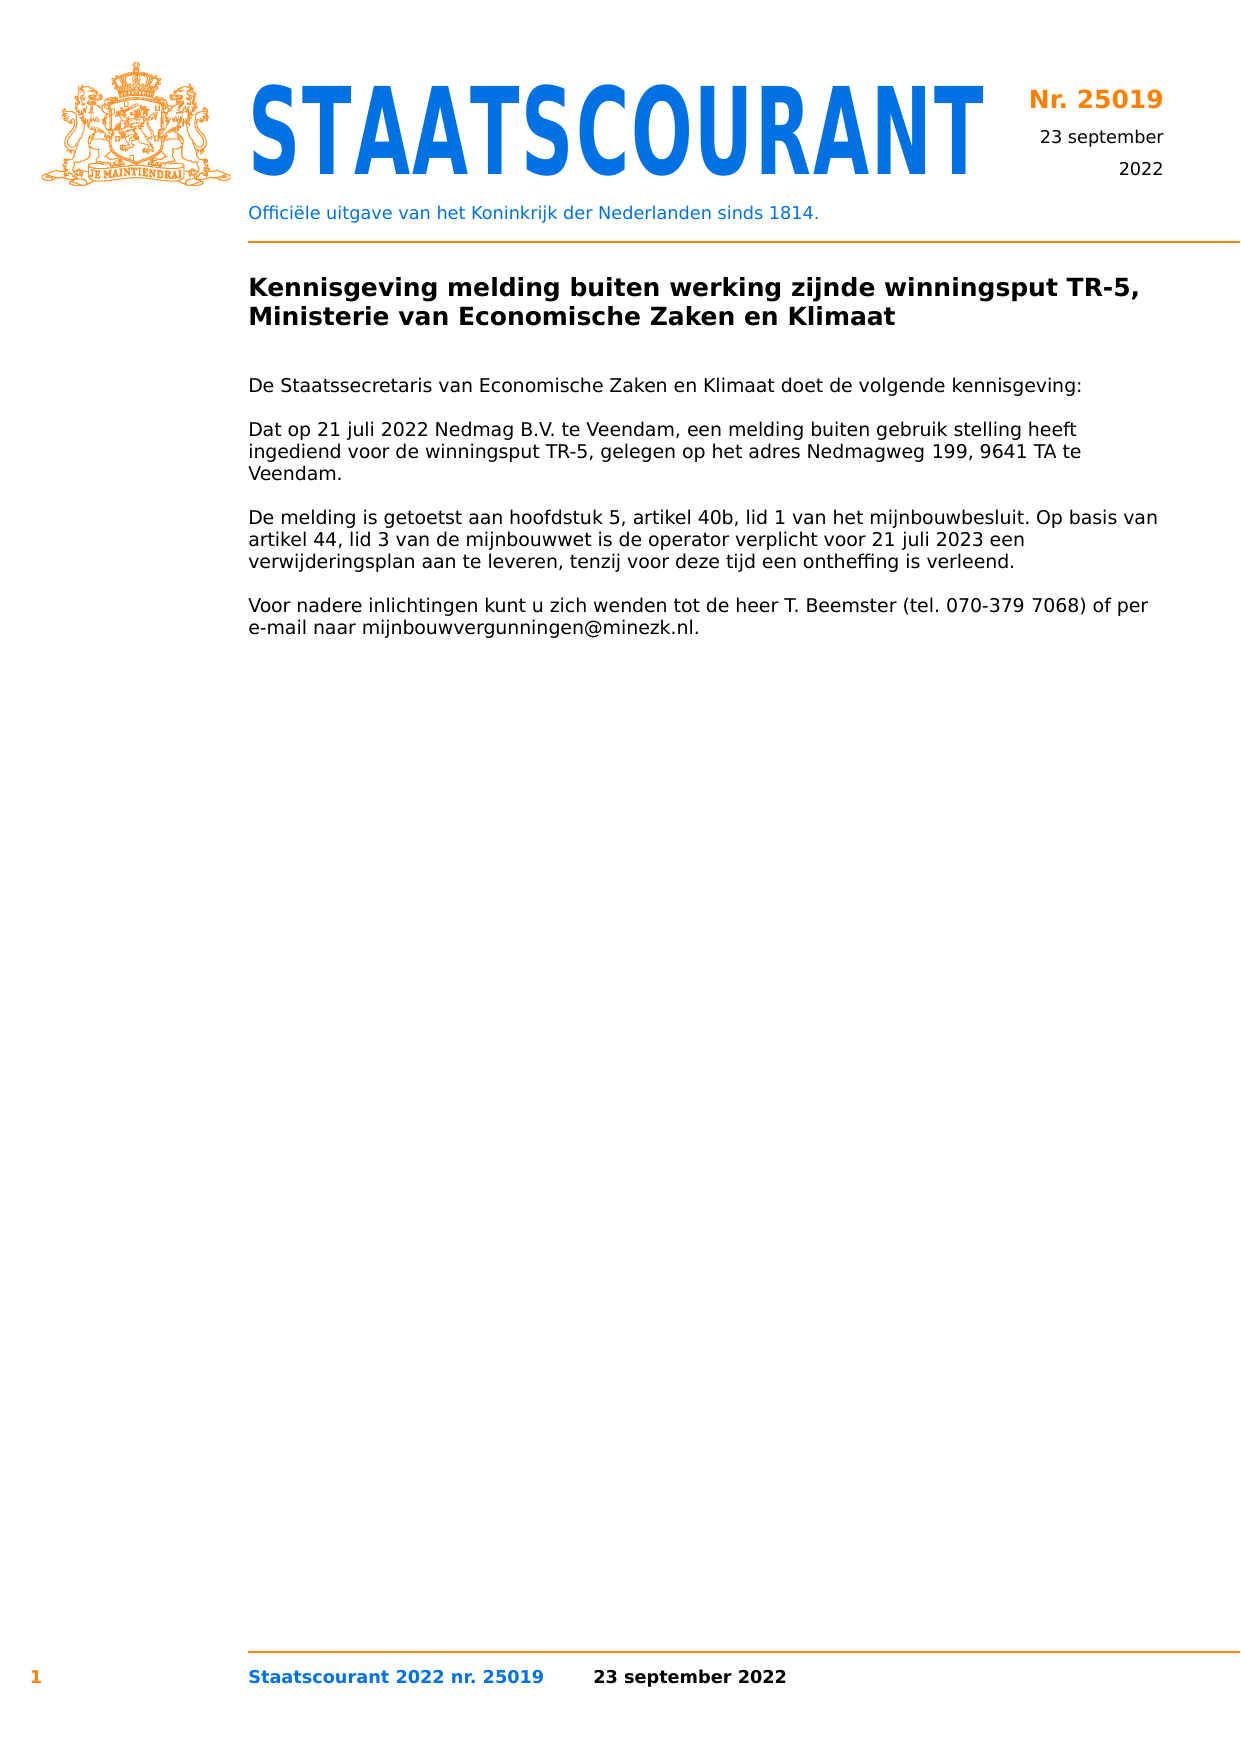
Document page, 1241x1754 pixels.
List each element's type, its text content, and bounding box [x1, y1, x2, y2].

table_header STAATSCOURANT [248, 62, 998, 203]
picture [41, 62, 231, 186]
table_header [25, 62, 248, 241]
subtitle Kennisgeving melding buiten werking zijnde winningsput TR-5, Ministerie van Economische Zaken en Klimaat [248, 273, 1163, 331]
text Voor nadere inlichtingen kunt u zich wenden tot de heer T. Beemster (tel. 070-379 7068) of per e-mail naar mijnbouwvergunningen@minezk.nl. [248, 594, 1163, 638]
table_cell 23 september [998, 121, 1240, 153]
table_cell Officiële uitgave van het Koninkrijk der Nederlanden sinds 1814. [248, 203, 1240, 241]
table_header Nr. 25019 [998, 62, 1240, 121]
text De melding is getoetst aan hoofdstuk 5, artikel 40b, lid 1 van het mijnbouwbesluit. Op basis van artikel 44, lid 3 van de mijnbouwwet is de operator verplicht voor 21 juli 2023 een verwijderingsplan aan te leveren, tenzij voor deze tijd een ontheffing is verleend. [248, 507, 1163, 573]
text De Staatssecretaris van Economische Zaken en Klimaat doet de volgende kennisgeving: [248, 375, 1163, 397]
table_cell 2022 [998, 153, 1240, 203]
text Dat op 21 juli 2022 Nedmag B.V. te Veendam, een melding buiten gebruik stelling heeft ingediend voor de winningsput TR-5, gelegen op het adres Nedmagweg 199, 9641 TA te Veendam. [248, 419, 1163, 485]
